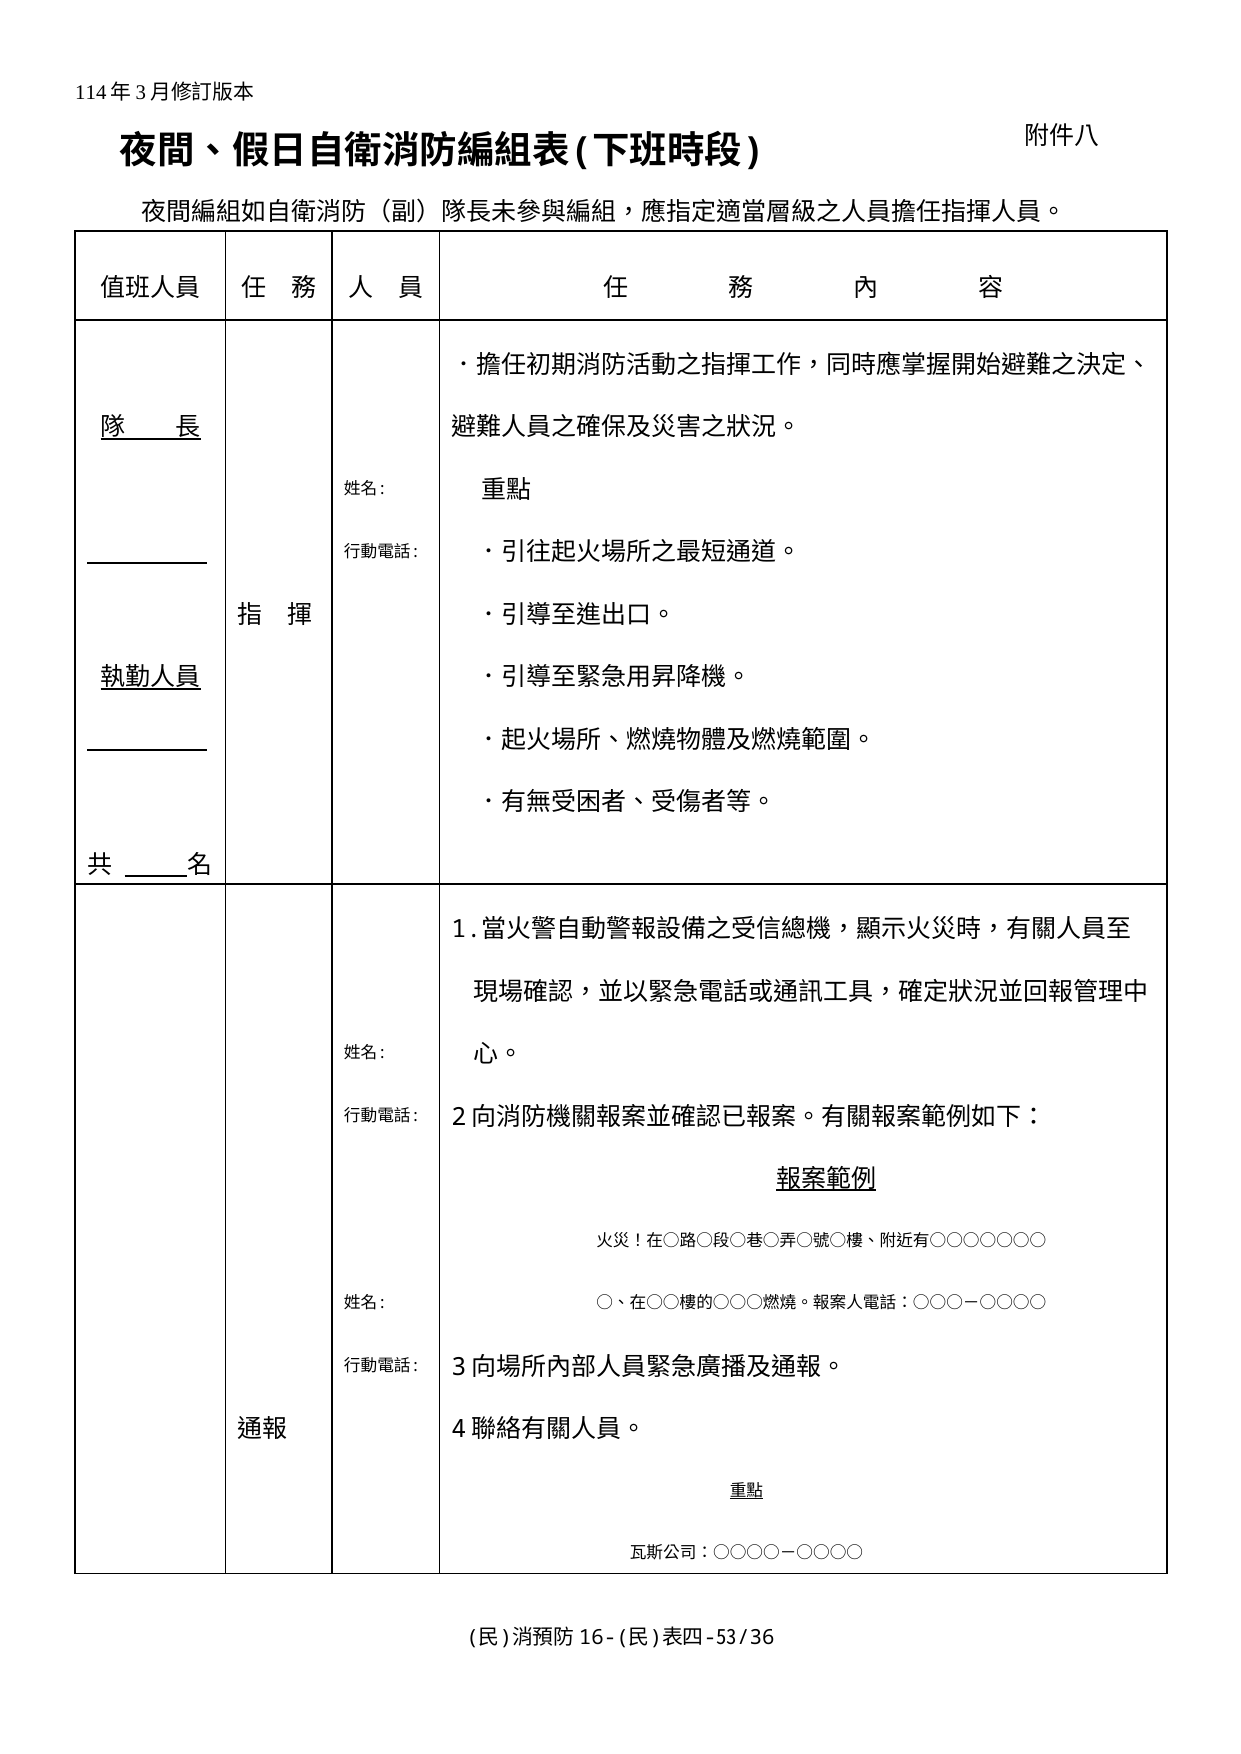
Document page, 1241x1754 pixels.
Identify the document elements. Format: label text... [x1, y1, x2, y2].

text 附件八 [1024, 115, 1102, 152]
table_header 值班人員 [76, 232, 225, 319]
table_header 任 務 [226, 232, 331, 319]
table_cell [76, 885, 225, 1572]
table_cell 指 揮 [226, 321, 331, 883]
table_cell 姓名: 行動電話: 姓名: 行動電話: [333, 885, 439, 1572]
table_header 任 務 內 容 [440, 232, 1166, 319]
table_cell ．擔任初期消防活動之指揮工作，同時應掌握開始避難之決定、避難人員之確保及災害之狀況。 重點 ．引往起火場所之最短通道。 ．引導至進出口。 ．引導至緊急用昇降機。 ．起火場所、燃燒物體及燃燒範圍。 ．有無受困者、受傷者等。 [440, 321, 1166, 883]
table_cell 1.當火警自動警報設備之受信總機，顯示火災時，有關人員至現場確認，並以緊急電話或通訊工具，確定狀況並回報管理中心。 2向消防機關報案並確認已報案。有關報案範例如下： 3向場所內部人員緊急廣播及通報。 4聯絡有關人員。 [440, 885, 1166, 1572]
table_cell 姓名: 行動電話: [333, 321, 439, 883]
text 夜間、假日自衛消防編組表(下班時段) [119, 105, 1109, 168]
table_cell 通報 [226, 885, 331, 1572]
table_header 重點 瓦斯公司：○○○○－○○○○ [571, 1448, 921, 1572]
table_header 人 員 [333, 232, 439, 319]
text [1009, 108, 1117, 160]
table_header 報案範例 火災！在○路○段○巷○弄○號○樓、附近有○○○○○○○○、在○○樓的○○○燃燒。報案人電話：○○○－○○○○ [585, 1135, 1067, 1322]
text 夜間編組如自衛消防（副）隊長未參與編組，應指定適當層級之人員擔任指揮人員。 [75, 168, 1165, 230]
table_cell 隊 長 執勤人員 共 名 [76, 321, 225, 883]
